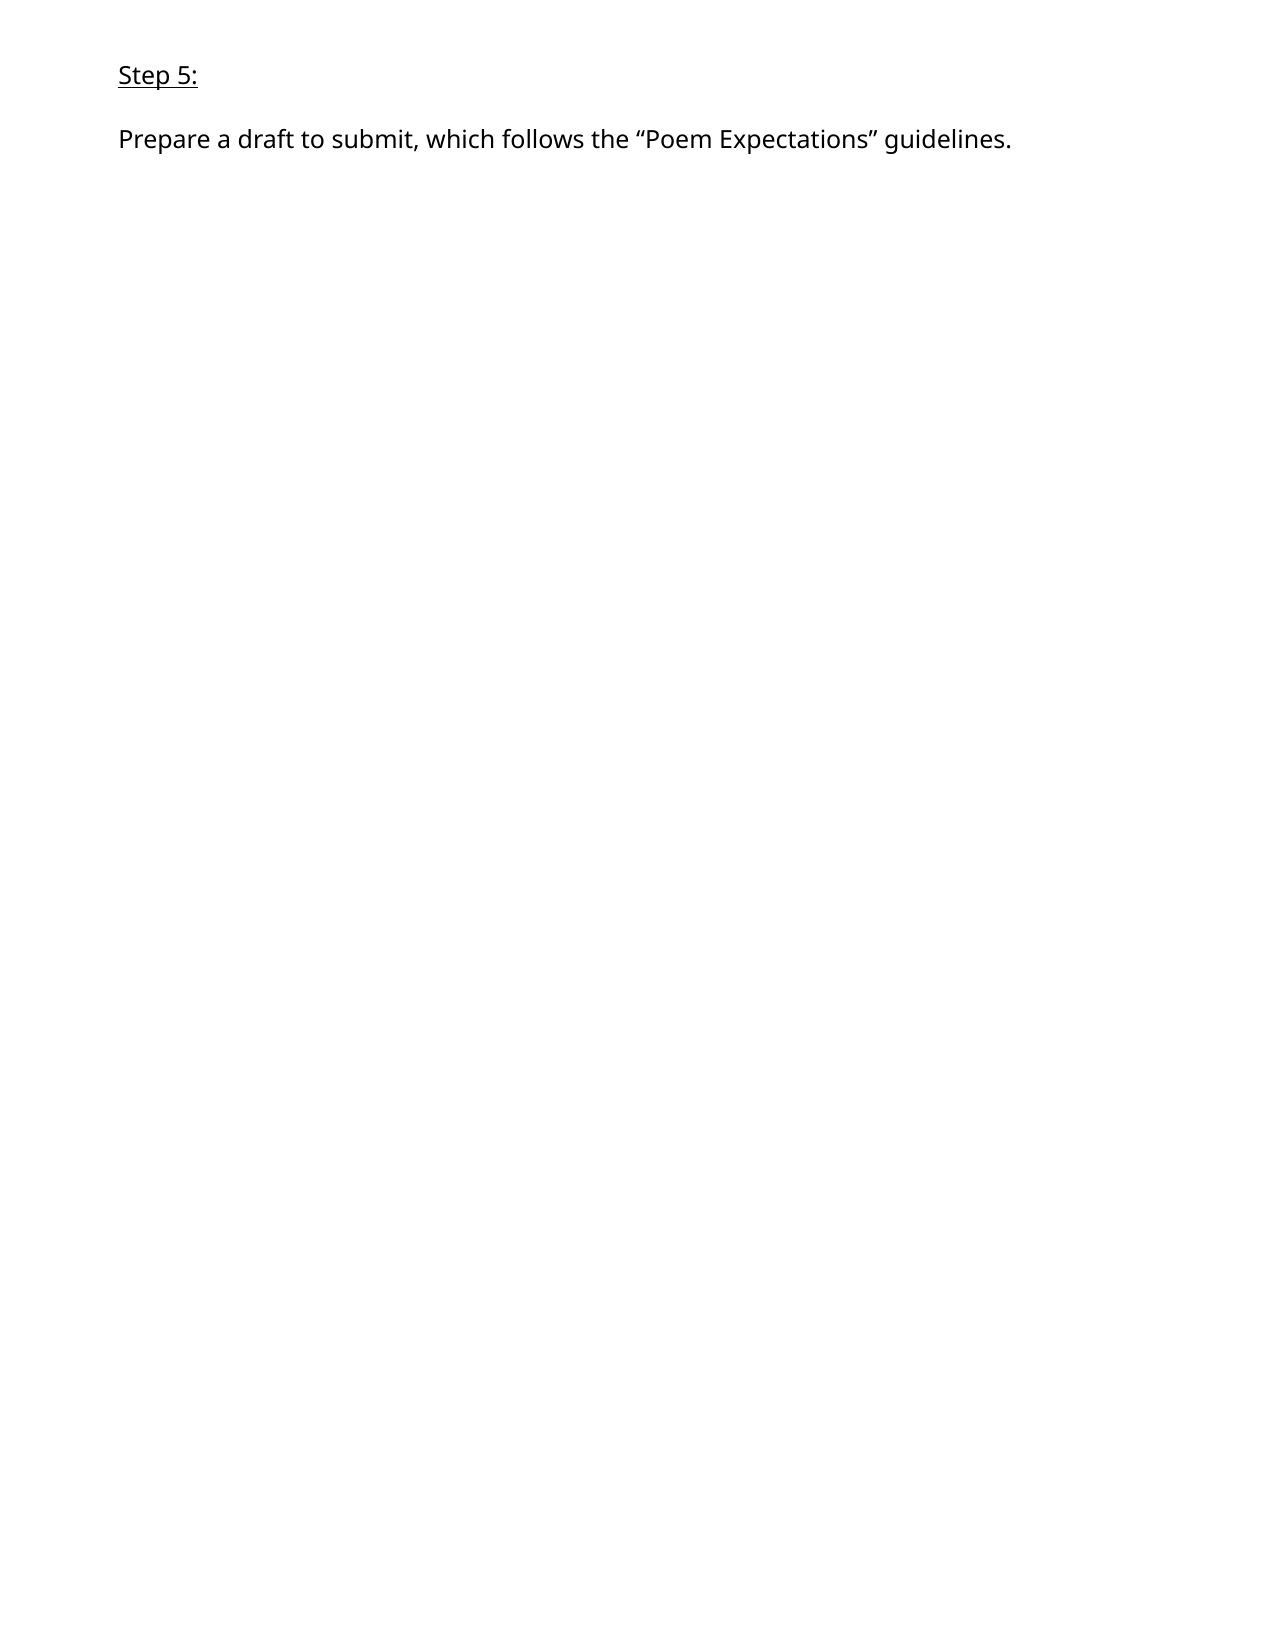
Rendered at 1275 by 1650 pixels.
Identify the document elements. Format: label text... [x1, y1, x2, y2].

text Prepare a draft to submit, which follows the “Poem Expectations” guidelines. [118, 122, 1157, 156]
text Step 5: [118, 58, 1157, 92]
